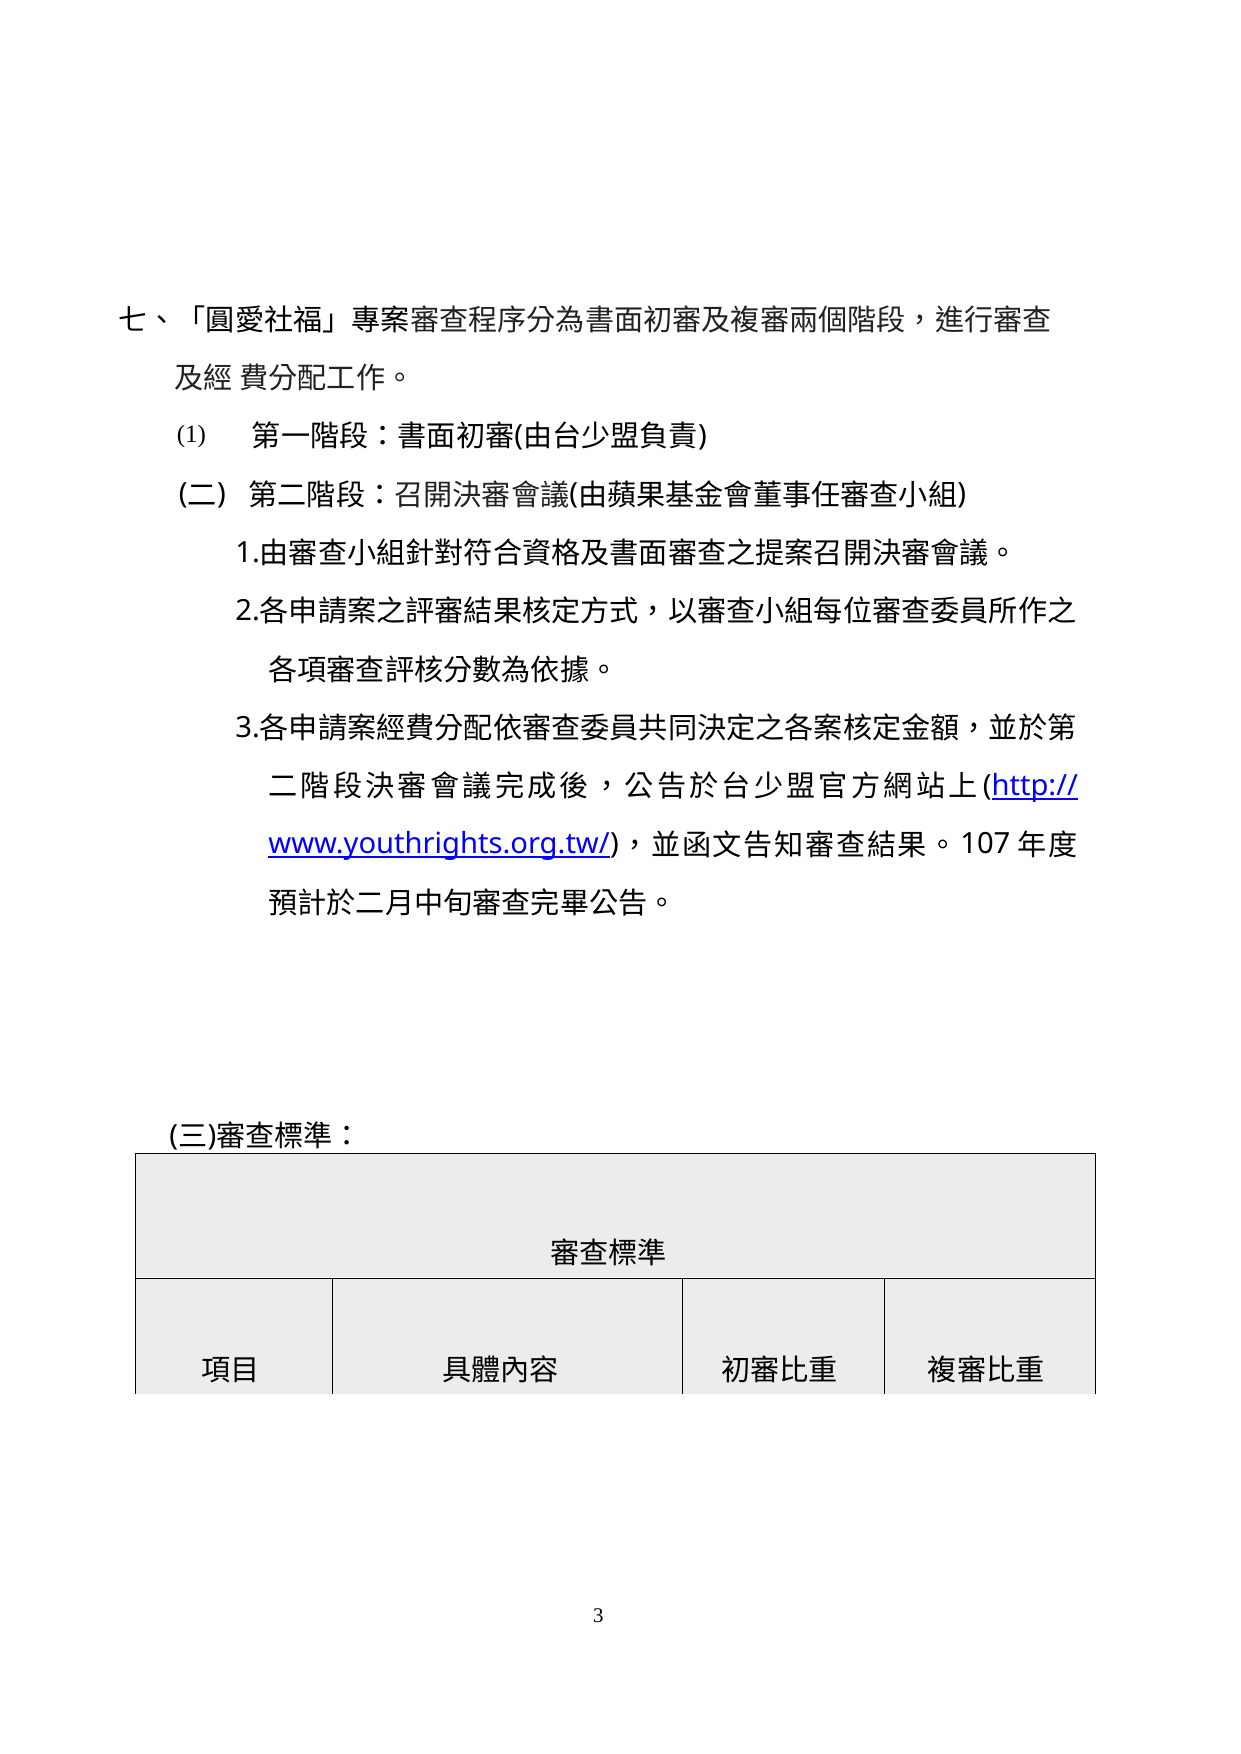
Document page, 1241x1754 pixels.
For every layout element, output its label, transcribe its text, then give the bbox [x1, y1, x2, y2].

table_cell 初審比重 [683, 1279, 884, 1394]
table_cell 項目 [136, 1279, 332, 1394]
text 2.各申請案之評審結果核定方式，以審查小組每位審查委員所作之各項審查評核分數為依據。 [235, 569, 1078, 686]
text (三)審查標準： [162, 1094, 1078, 1153]
text 七、「圓愛社福」專案審查程序分為書面初審及複審兩個階段，進行審查及經 費分配工作。 [118, 278, 1078, 394]
text 1.由審查小組針對符合資格及書面審查之提案召開決審會議。 [235, 511, 1078, 569]
table_cell 具體內容 [333, 1279, 682, 1394]
text (二) 第二階段：召開決審會議(由蘋果基金會董事任審查小組) [118, 453, 1078, 511]
table_cell 複審比重 [885, 1279, 1095, 1394]
text 3.各申請案經費分配依審查委員共同決定之各案核定金額，並於第二階段決審會議完成後，公告於台少盟官方網站上(http://www.youthrights.org.tw/)，並函文告知審查結果。107年度預計於二月中旬審查完畢公告。 [235, 686, 1078, 919]
table_header 審查標準 [136, 1154, 1095, 1277]
list 第一階段：書面初審(由台少盟負責) [177, 394, 1078, 453]
